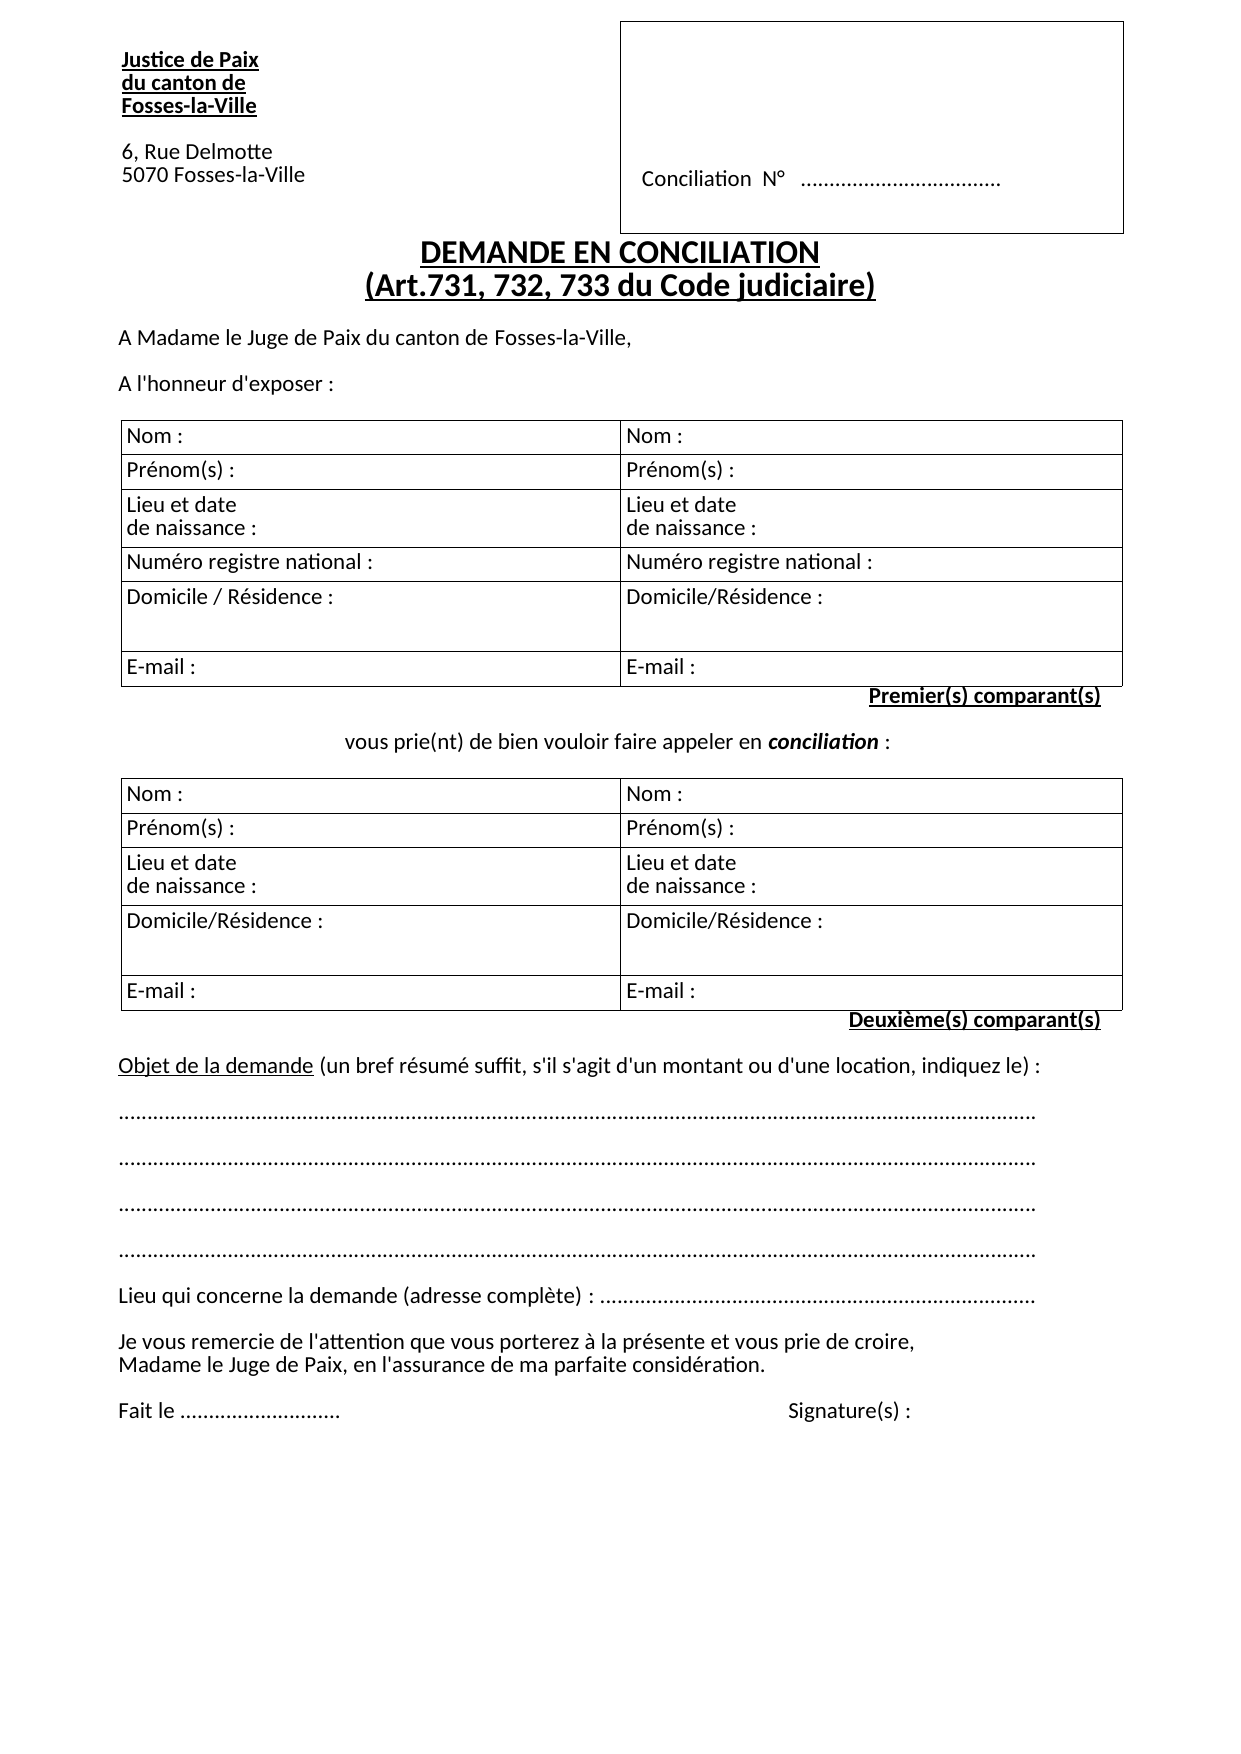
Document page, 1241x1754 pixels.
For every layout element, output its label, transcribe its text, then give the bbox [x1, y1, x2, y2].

table_cell Lieu et date de naissance : [621, 848, 1122, 905]
table_cell Prénom(s) : [122, 814, 620, 847]
table_cell Domicile/Résidence : [122, 906, 620, 975]
table_header Nom : [122, 779, 620, 813]
table_header Nom : [122, 421, 620, 454]
table_header Conciliation N° ................................... [621, 22, 1123, 233]
table_cell E-mail : [122, 652, 620, 686]
table_header Nom : [621, 779, 1122, 813]
table_cell E-mail : [122, 976, 620, 1010]
table_cell Lieu et date de naissance : [122, 848, 620, 905]
text Madame le Juge de Paix, en l'assurance de ma parfaite considération. [118, 1355, 1122, 1378]
table_header Justice de Paix du canton de Fosses-la-Ville 6, Rue Delmotte 5070 Fosses-la-Ville [116, 21, 620, 233]
table_cell E-mail : [621, 652, 1122, 686]
table_cell Prénom(s) : [621, 455, 1122, 489]
table_cell Prénom(s) : [122, 455, 620, 489]
table_cell Domicile/Résidence : [621, 582, 1122, 651]
text ................................................................................................................................................................ [118, 1148, 1122, 1171]
text ................................................................................................................................................................ [118, 1102, 1122, 1125]
table_header Nom : [621, 421, 1122, 454]
table_cell E-mail : [621, 976, 1122, 1010]
text ................................................................................................................................................................ [118, 1194, 1122, 1217]
text Lieu qui concerne la demande (adresse complète) : ............................................................................ [118, 1286, 1122, 1309]
text vous prie(nt) de bien vouloir faire appeler en conciliation : [118, 732, 1122, 755]
text Fait le ............................ Signature(s) : [118, 1401, 1122, 1424]
table_cell Numéro registre national : [122, 548, 620, 581]
text DEMANDE EN CONCILIATION [118, 238, 1122, 272]
table_cell Prénom(s) : [621, 814, 1122, 847]
text Premier(s) comparant(s) [118, 686, 1122, 709]
text Objet de la demande (un bref résumé suffit, s'il s'agit d'un montant ou d'une location, indiquez le) : [118, 1056, 1122, 1079]
table_cell Lieu et date de naissance : [621, 490, 1122, 547]
table_cell Lieu et date de naissance : [122, 490, 620, 547]
table_cell Domicile/Résidence : [621, 906, 1122, 975]
text ................................................................................................................................................................ [118, 1240, 1122, 1263]
table_cell Numéro registre national : [621, 548, 1122, 581]
text Deuxième(s) comparant(s) [118, 1010, 1122, 1033]
table_cell Domicile / Résidence : [122, 582, 620, 651]
text Je vous remercie de l'attention que vous porterez à la présente et vous prie de croire, [118, 1332, 1122, 1355]
text (Art.731, 732, 733 du Code judiciaire) [118, 272, 1122, 305]
text A Madame le Juge de Paix du canton de Fosses-la-Ville, [118, 328, 1122, 351]
text A l'honneur d'exposer : [118, 374, 1122, 397]
